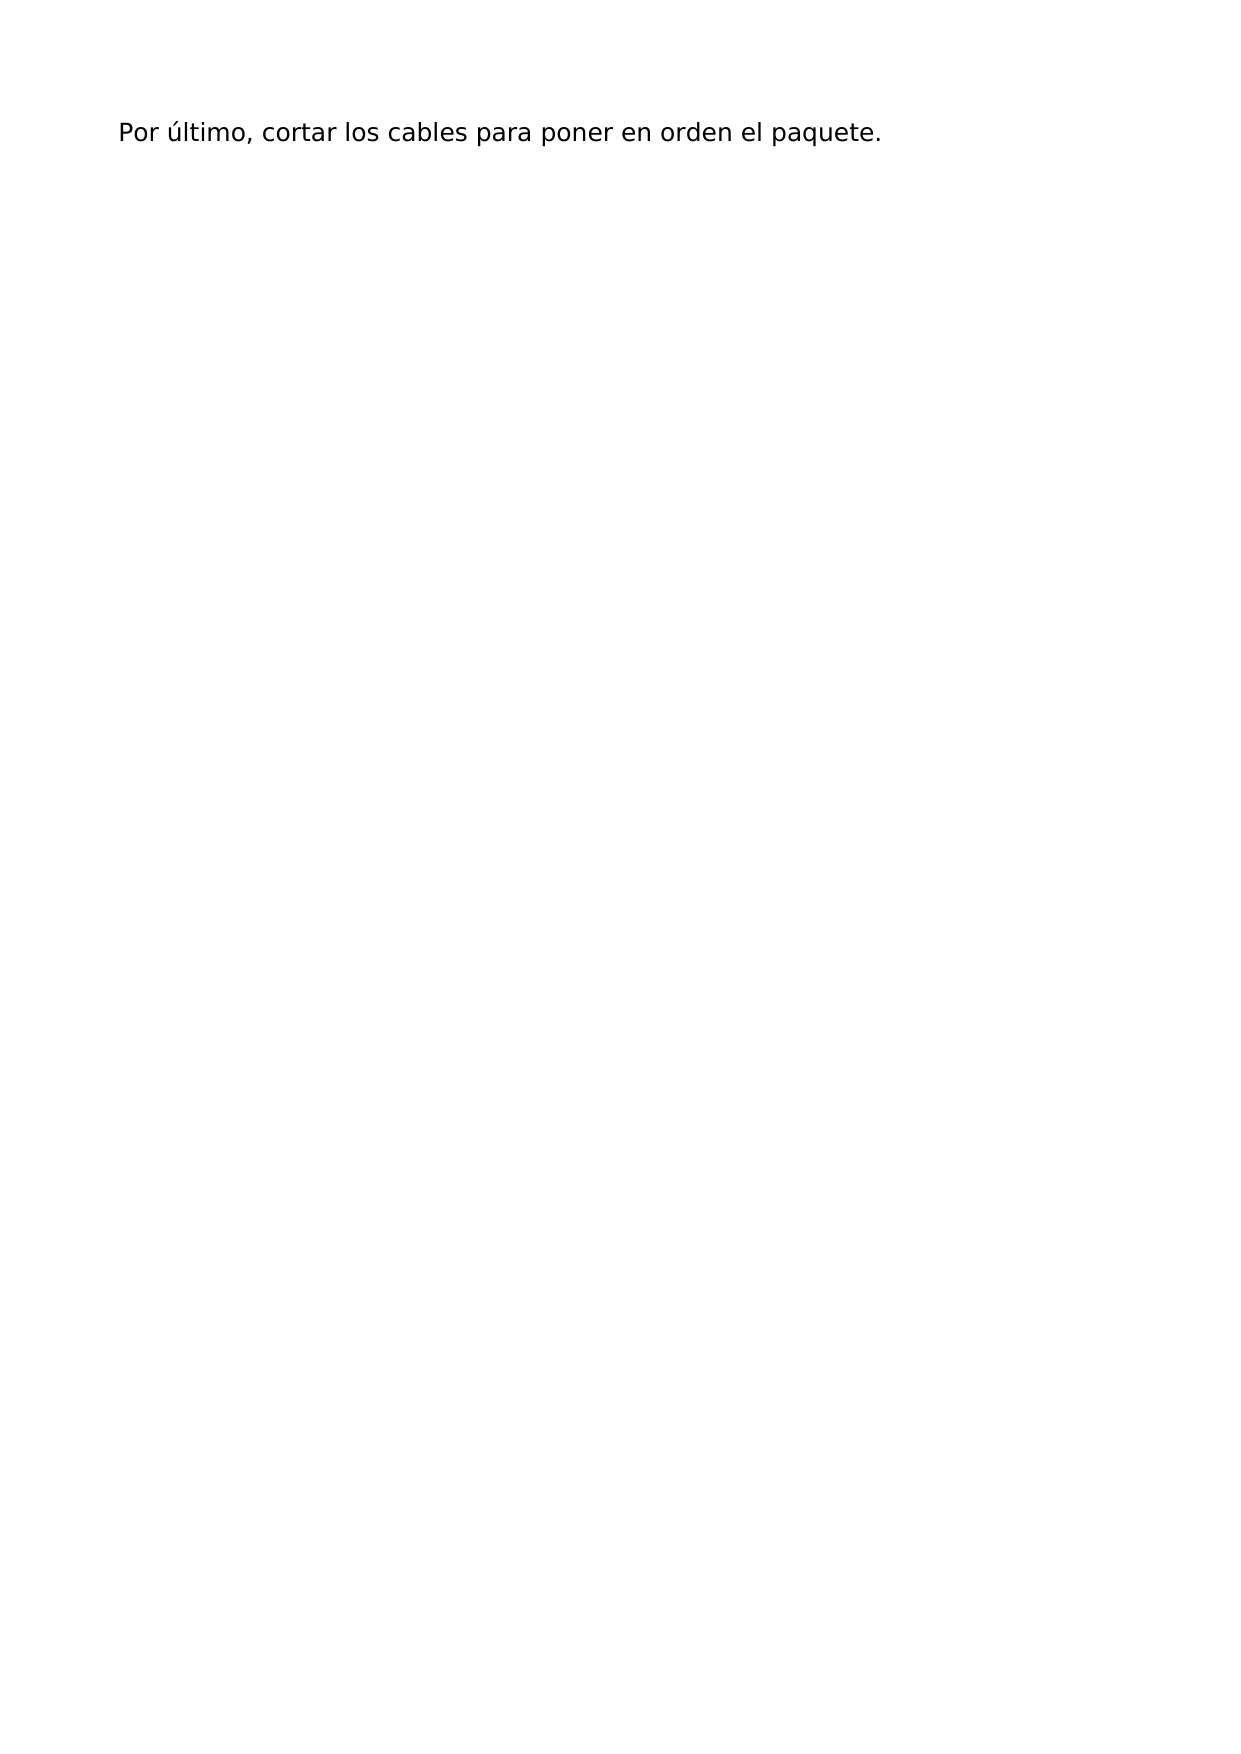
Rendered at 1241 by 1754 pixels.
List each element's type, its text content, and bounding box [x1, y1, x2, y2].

text Por último, cortar los cables para poner en orden el paquete. [118, 118, 1122, 147]
